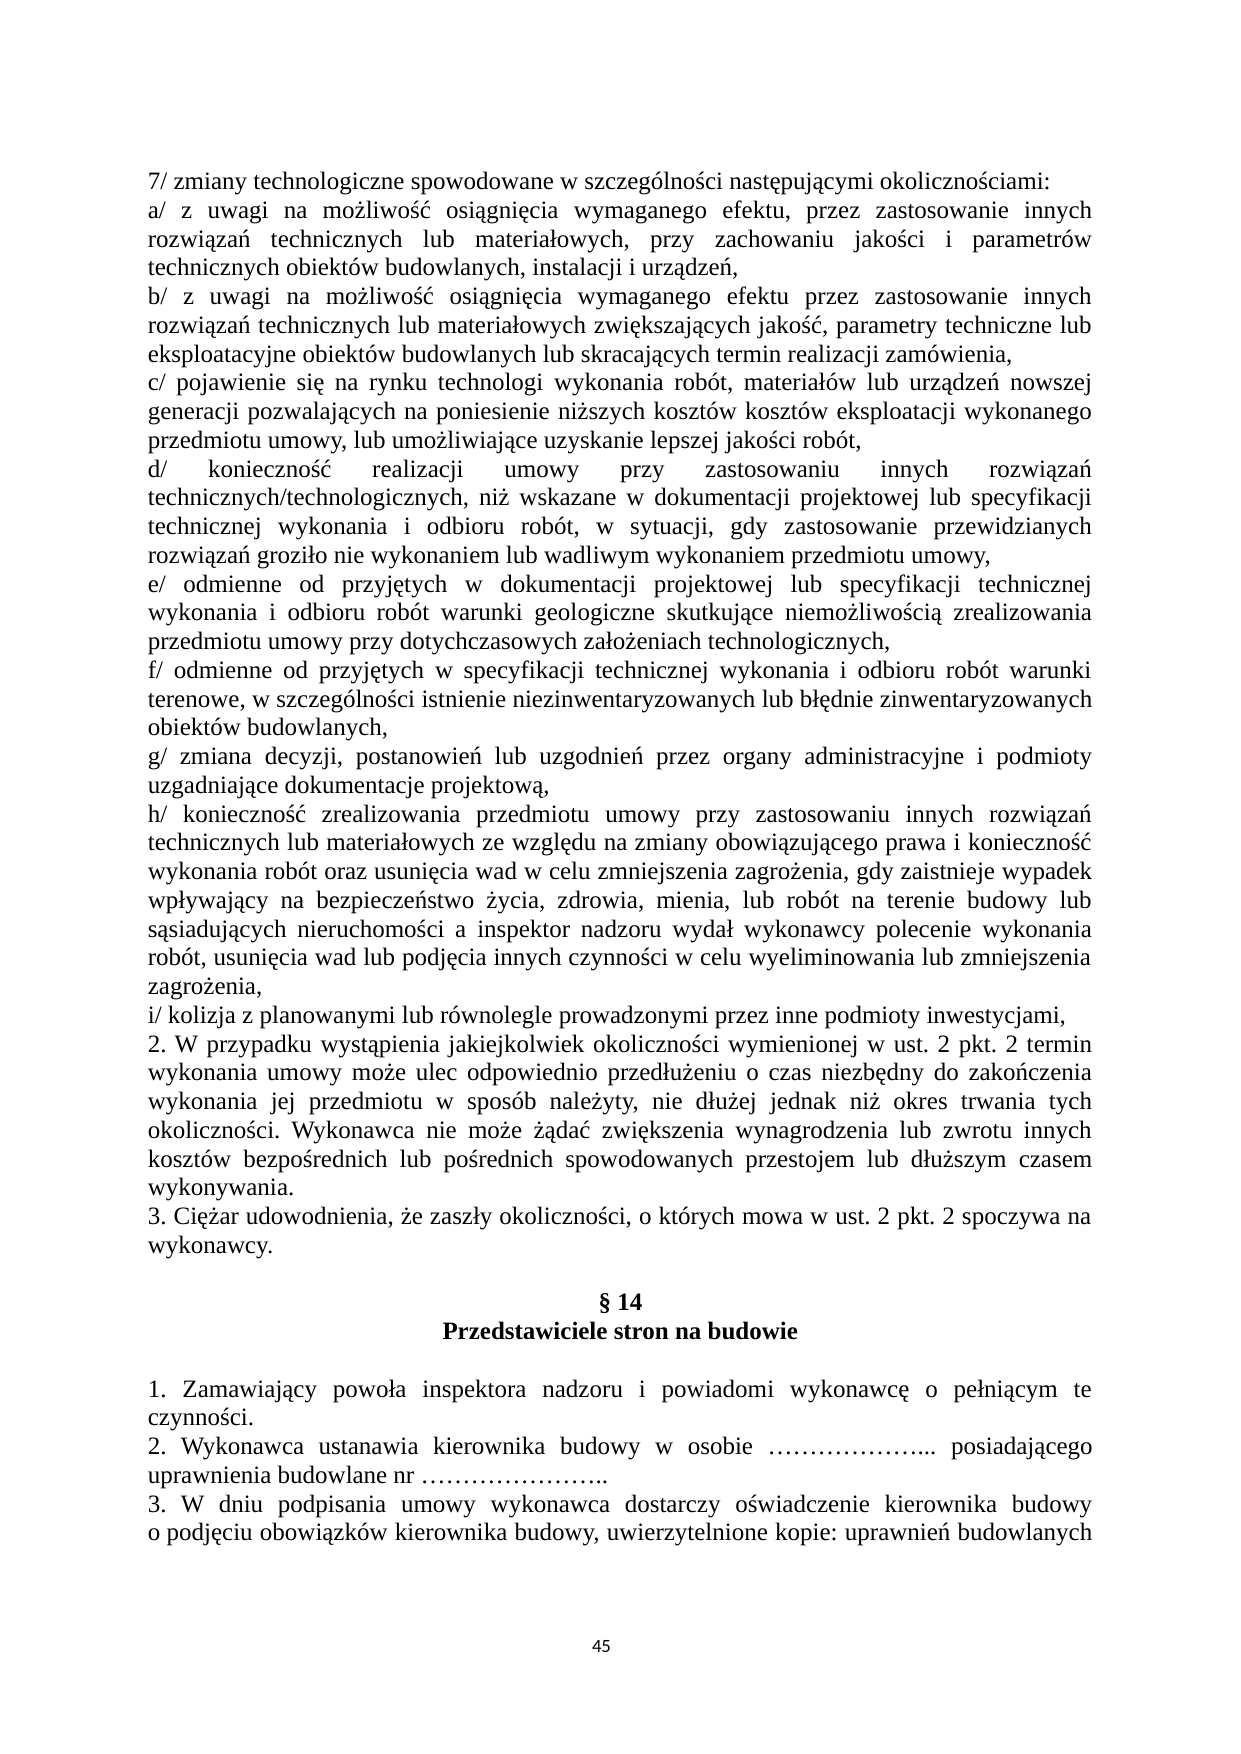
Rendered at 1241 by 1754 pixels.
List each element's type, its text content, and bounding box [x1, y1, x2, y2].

text c/ pojawienie się na rynku technologi wykonania robót, materiałów lub urządzeń nowszej generacji pozwalających na poniesienie niższych kosztów kosztów eksploatacji wykonanego przedmiotu umowy, lub umożliwiające uzyskanie lepszej jakości robót, [148, 367, 1093, 454]
text 3. W dniu podpisania umowy wykonawca dostarczy oświadczenie kierownika budowy o podjęciu obowiązków kierownika budowy, uwierzytelnione kopie: uprawnień budowlanych [148, 1489, 1093, 1546]
text 3. Ciężar udowodnienia, że zaszły okoliczności, o których mowa w ust. 2 pkt. 2 spoczywa na wykonawcy. [148, 1201, 1093, 1259]
text h/ konieczność zrealizowania przedmiotu umowy przy zastosowaniu innych rozwiązań technicznych lub materiałowych ze względu na zmiany obowiązującego prawa i konieczność wykonania robót oraz usunięcia wad w celu zmniejszenia zagrożenia, gdy zaistnieje wypadek wpływający na bezpieczeństwo życia, zdrowia, mienia, lub robót na terenie budowy lub sąsiadujących nieruchomości a inspektor nadzoru wydał wykonawcy polecenie wykonania robót, usunięcia wad lub podjęcia innych czynności w celu wyeliminowania lub zmniejszenia zagrożenia, [148, 799, 1093, 1000]
text 1. Zamawiający powoła inspektora nadzoru i powiadomi wykonawcę o pełniącym te czynności. [148, 1374, 1093, 1431]
text Przedstawiciele stron na budowie [148, 1316, 1093, 1345]
text b/ z uwagi na możliwość osiągnięcia wymaganego efektu przez zastosowanie innych rozwiązań technicznych lub materiałowych zwiększających jakość, parametry techniczne lub eksploatacyjne obiektów budowlanych lub skracających termin realizacji zamówienia, [148, 281, 1093, 367]
text i/ kolizja z planowanymi lub równolegle prowadzonymi przez inne podmioty inwestycjami, [148, 1000, 1093, 1029]
text d/ konieczność realizacji umowy przy zastosowaniu innych rozwiązań technicznych/technologicznych, niż wskazane w dokumentacji projektowej lub specyfikacji technicznej wykonania i odbioru robót, w sytuacji, gdy zastosowanie przewidzianych rozwiązań groziło nie wykonaniem lub wadliwym wykonaniem przedmiotu umowy, [148, 454, 1093, 569]
text 7/ zmiany technologiczne spowodowane w szczególności następującymi okolicznościami: [148, 166, 1093, 195]
text g/ zmiana decyzji, postanowień lub uzgodnień przez organy administracyjne i podmioty uzgadniające dokumentacje projektową, [148, 741, 1093, 799]
text 2. W przypadku wystąpienia jakiejkolwiek okoliczności wymienionej w ust. 2 pkt. 2 termin wykonania umowy może ulec odpowiednio przedłużeniu o czas niezbędny do zakończenia wykonania jej przedmiotu w sposób należyty, nie dłużej jednak niż okres trwania tych okoliczności. Wykonawca nie może żądać zwiększenia wynagrodzenia lub zwrotu innych kosztów bezpośrednich lub pośrednich spowodowanych przestojem lub dłuższym czasem wykonywania. [148, 1029, 1093, 1201]
text § 14 [148, 1287, 1093, 1316]
text a/ z uwagi na możliwość osiągnięcia wymaganego efektu, przez zastosowanie innych rozwiązań technicznych lub materiałowych, przy zachowaniu jakości i parametrów technicznych obiektów budowlanych, instalacji i urządzeń, [148, 195, 1093, 281]
text f/ odmienne od przyjętych w specyfikacji technicznej wykonania i odbioru robót warunki terenowe, w szczególności istnienie niezinwentaryzowanych lub błędnie zinwentaryzowanych obiektów budowlanych, [148, 655, 1093, 741]
text e/ odmienne od przyjętych w dokumentacji projektowej lub specyfikacji technicznej wykonania i odbioru robót warunki geologiczne skutkujące niemożliwością zrealizowania przedmiotu umowy przy dotychczasowych założeniach technologicznych, [148, 569, 1093, 655]
text 2. Wykonawca ustanawia kierownika budowy w osobie ………………... posiadającego uprawnienia budowlane nr ………………….. [148, 1431, 1093, 1489]
